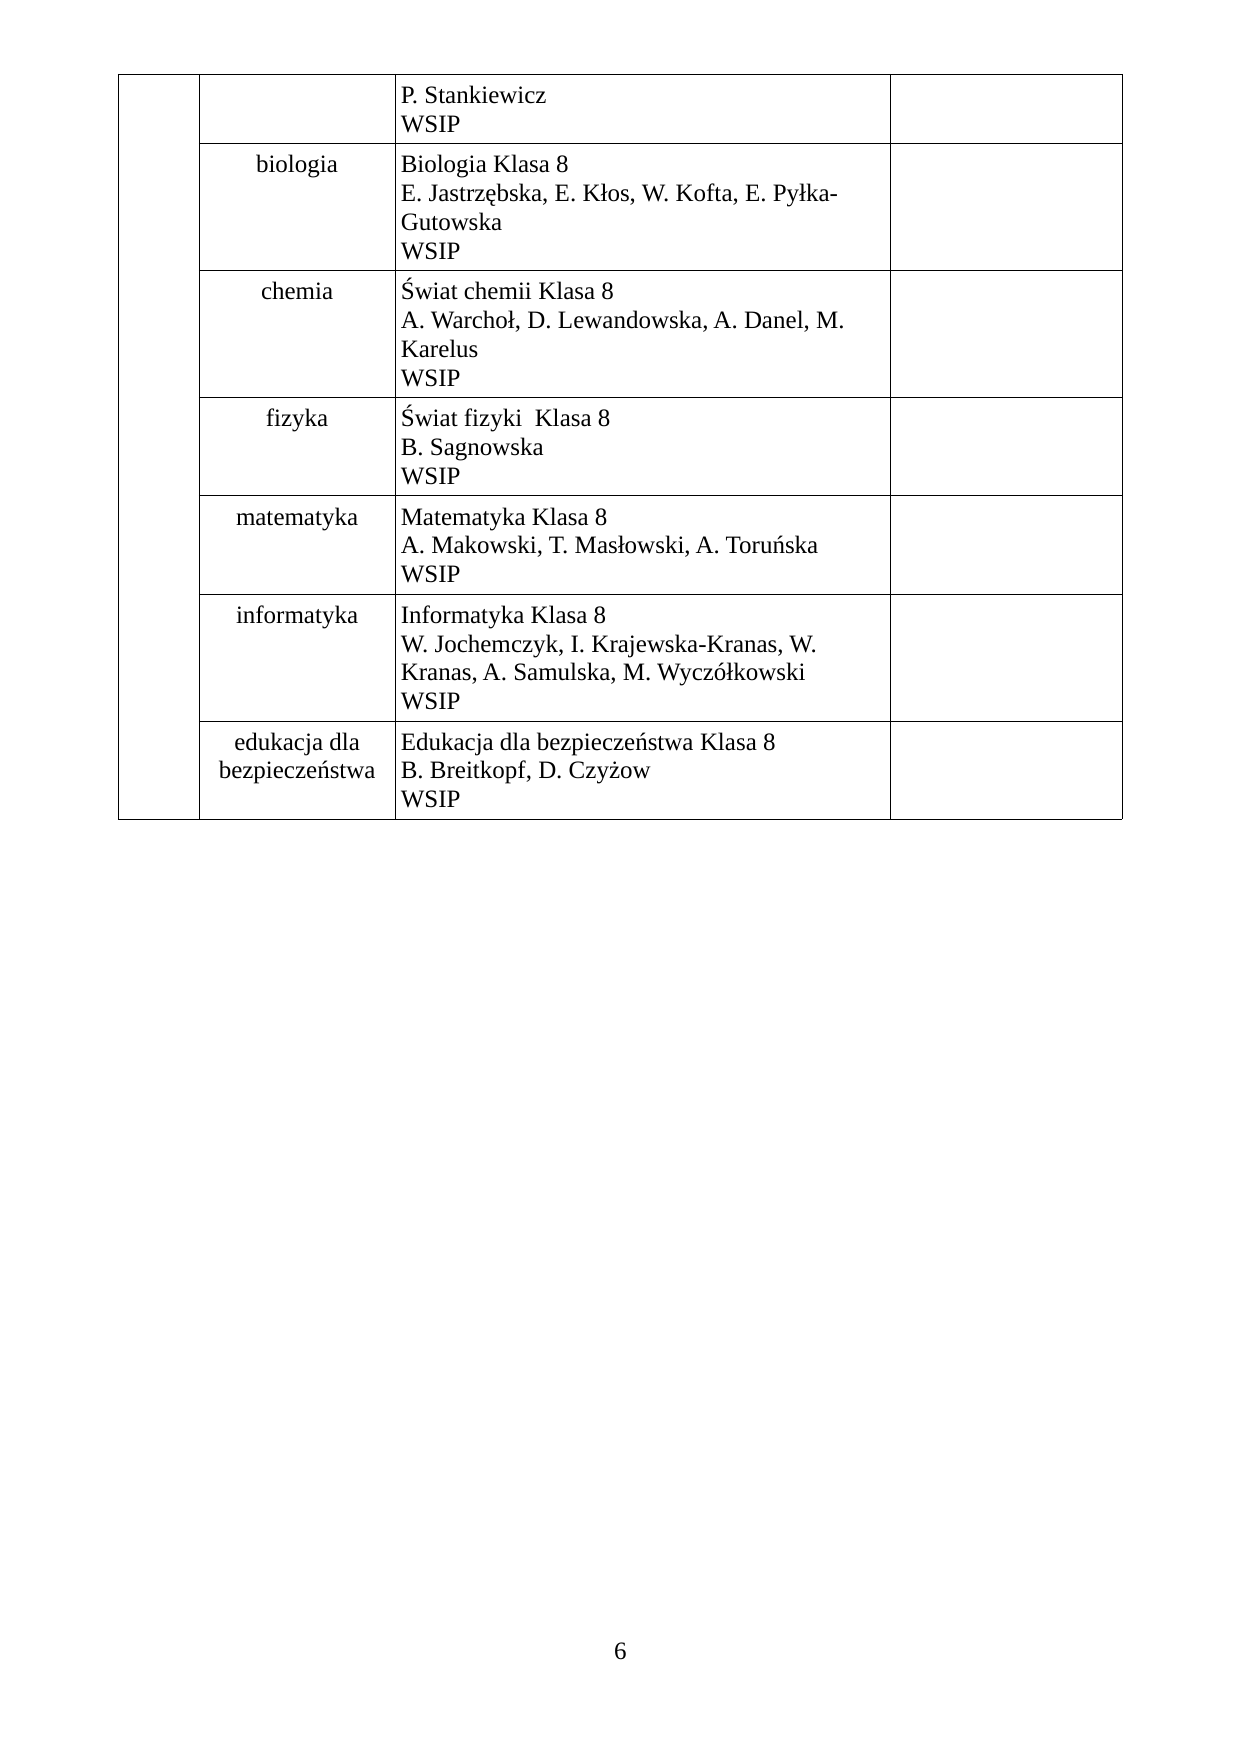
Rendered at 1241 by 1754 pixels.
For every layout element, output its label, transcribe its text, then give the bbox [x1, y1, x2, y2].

table_cell matematyka [200, 496, 395, 594]
table_cell [891, 75, 1122, 143]
table_cell P. Stankiewicz WSIP [396, 75, 890, 143]
table_cell biologia [200, 144, 395, 270]
table_cell Matematyka Klasa 8 A. Makowski, T. Masłowski, A. Toruńska WSIP [396, 496, 890, 594]
table_cell fizyka [200, 398, 395, 495]
table_cell [200, 75, 395, 143]
table_cell [891, 496, 1122, 594]
table_cell informatyka [200, 595, 395, 721]
table_cell [891, 398, 1122, 495]
table_cell [891, 595, 1122, 721]
table_cell Świat chemii Klasa 8 A. Warchoł, D. Lewandowska, A. Danel, M. Karelus WSIP [396, 271, 890, 397]
table_cell [119, 75, 199, 819]
table_cell chemia [200, 271, 395, 397]
table_cell Informatyka Klasa 8 W. Jochemczyk, I. Krajewska-Kranas, W. Kranas, A. Samulska, M. Wyczółkowski WSIP [396, 595, 890, 721]
table_cell Edukacja dla bezpieczeństwa Klasa 8 B. Breitkopf, D. Czyżow WSIP [396, 722, 890, 819]
table_cell [891, 144, 1122, 270]
table_cell Świat fizyki Klasa 8 B. Sagnowska WSIP [396, 398, 890, 495]
table_cell edukacja dla bezpieczeństwa [200, 722, 395, 819]
table_cell Biologia Klasa 8 E. Jastrzębska, E. Kłos, W. Kofta, E. Pyłka-Gutowska WSIP [396, 144, 890, 270]
table_cell [891, 271, 1122, 397]
table_cell [891, 722, 1122, 819]
